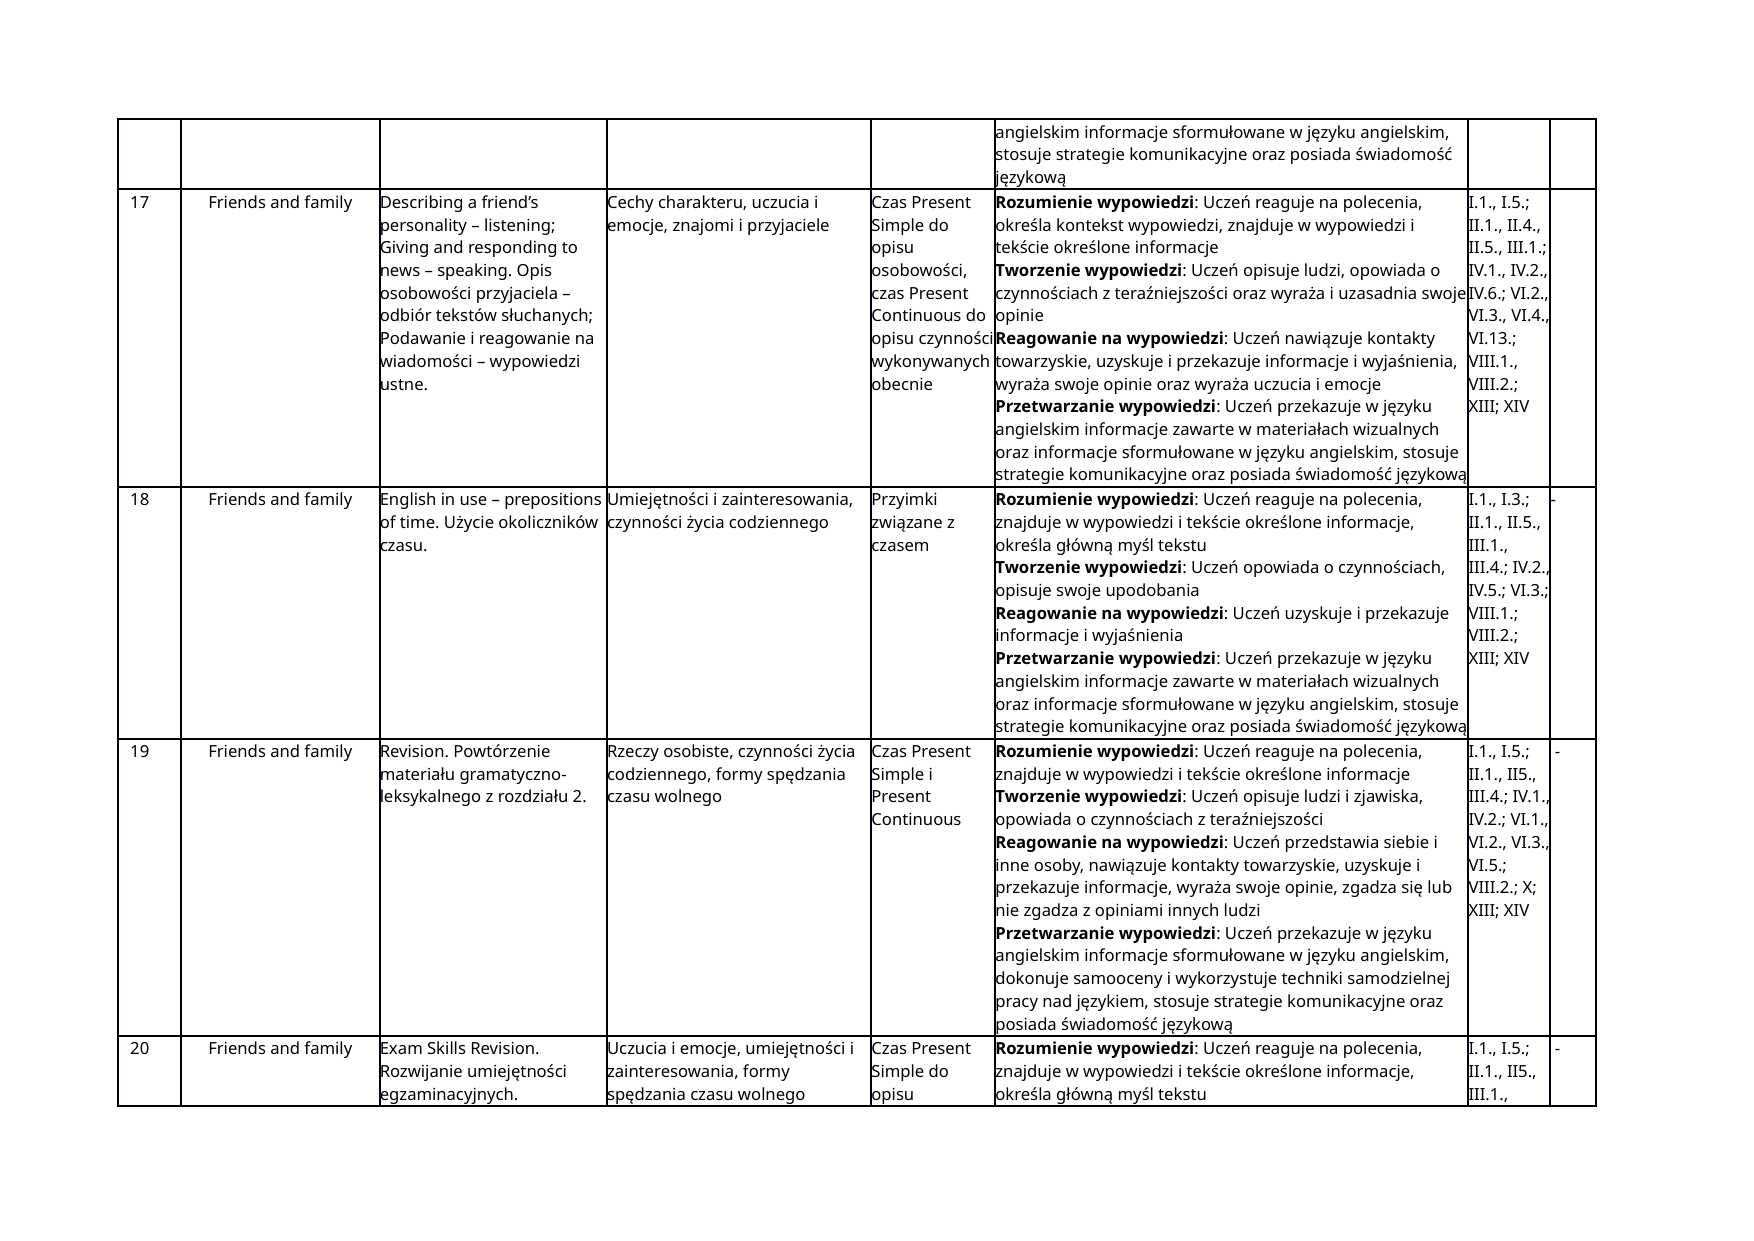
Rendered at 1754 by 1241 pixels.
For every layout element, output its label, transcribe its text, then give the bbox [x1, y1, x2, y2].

table_cell 17 [119, 190, 180, 486]
table_cell Czas Present Simple do opisu [872, 1037, 994, 1105]
table_cell - [1551, 488, 1595, 737]
table_cell angielskim informacje sformułowane w języku angielskim, stosuje strategie komunikacyjne oraz posiada świadomość językową [996, 120, 1467, 188]
table_cell I.1., I.5.; II.1., II.4., II.5., III.1.; IV.1., IV.2., IV.6.; VI.2., VI.3., VI.4., VI.13.; VIII.1., VIII.2.; XIII; XIV [1469, 190, 1549, 486]
table_cell Rzeczy osobiste, czynności życia codziennego, formy spędzania czasu wolnego [608, 740, 870, 1035]
table_cell [1469, 120, 1549, 188]
table_cell [182, 120, 379, 188]
table_cell I.1., I.5.; II.1., II5., III.1., [1469, 1037, 1549, 1105]
table_cell [608, 120, 870, 188]
table_cell [872, 120, 994, 188]
table_cell - [1551, 120, 1595, 188]
table_cell 18 [119, 488, 180, 737]
table_cell Rozumienie wypowiedzi: Uczeń reaguje na polecenia, znajduje w wypowiedzi i tekście określone informacje, określa główną myśl tekstu [996, 1037, 1467, 1105]
table_cell [381, 120, 606, 188]
table_cell Rozumienie wypowiedzi: Uczeń reaguje na polecenia, określa kontekst wypowiedzi, znajduje w wypowiedzi i tekście określone informacje Tworzenie wypowiedzi: Uczeń opisuje ludzi, opowiada o czynnościach z teraźniejszości oraz wyraża i uzasadnia swoje opinie Reagowanie na wypowiedzi: Uczeń nawiązuje kontakty towarzyskie, uzyskuje i przekazuje informacje i wyjaśnienia, wyraża swoje opinie oraz wyraża uczucia i emocje Przetwarzanie wypowiedzi: Uczeń przekazuje w języku angielskim informacje zawarte w materiałach wizualnych oraz informacje sformułowane w języku angielskim, stosuje strategie komunikacyjne oraz posiada świadomość językową [996, 190, 1467, 486]
table_cell Friends and family [182, 190, 379, 486]
table_cell Friends and family [182, 488, 379, 737]
table_cell Exam Skills Revision. Rozwijanie umiejętności egzaminacyjnych. [381, 1037, 606, 1105]
table_cell Friends and family [182, 1037, 379, 1105]
table_cell Describing a friend’s personality – listening; Giving and responding to news – speaking. Opis osobowości przyjaciela – odbiór tekstów słuchanych; Podawanie i reagowanie na wiadomości – wypowiedzi ustne. [381, 190, 606, 486]
table_cell I.1., I.3.; II.1., II.5., III.1., III.4.; IV.2., IV.5.; VI.3.; VIII.1.; VIII.2.; XIII; XIV [1469, 488, 1549, 737]
table_cell English in use – prepositions of time. Użycie okoliczników czasu. [381, 488, 606, 737]
table_cell Czas Present Simple i Present Continuous [872, 740, 994, 1035]
table_cell - [1551, 1037, 1595, 1105]
table_cell Rozumienie wypowiedzi: Uczeń reaguje na polecenia, znajduje w wypowiedzi i tekście określone informacje Tworzenie wypowiedzi: Uczeń opisuje ludzi i zjawiska, opowiada o czynnościach z teraźniejszości Reagowanie na wypowiedzi: Uczeń przedstawia siebie i inne osoby, nawiązuje kontakty towarzyskie, uzyskuje i przekazuje informacje, wyraża swoje opinie, zgadza się lub nie zgadza z opiniami innych ludzi Przetwarzanie wypowiedzi: Uczeń przekazuje w języku angielskim informacje sformułowane w języku angielskim, dokonuje samooceny i wykorzystuje techniki samodzielnej pracy nad językiem, stosuje strategie komunikacyjne oraz posiada świadomość językową [996, 740, 1467, 1035]
table_cell 19 [119, 740, 180, 1035]
table_cell - [1551, 740, 1595, 1035]
table_cell I.1., I.5.; II.1., II5., III.4.; IV.1., IV.2.; VI.1., VI.2., VI.3., VI.5.; VIII.2.; X; XIII; XIV [1469, 740, 1549, 1035]
table_cell Czas Present Simple do opisu osobowości, czas Present Continuous do opisu czynności wykonywanych obecnie [872, 190, 994, 486]
table_cell Przyimki związane z czasem [872, 488, 994, 737]
table_cell [119, 120, 180, 188]
table_cell Friends and family [182, 740, 379, 1035]
table_cell Rozumienie wypowiedzi: Uczeń reaguje na polecenia, znajduje w wypowiedzi i tekście określone informacje, określa główną myśl tekstu Tworzenie wypowiedzi: Uczeń opowiada o czynnościach, opisuje swoje upodobania Reagowanie na wypowiedzi: Uczeń uzyskuje i przekazuje informacje i wyjaśnienia Przetwarzanie wypowiedzi: Uczeń przekazuje w języku angielskim informacje zawarte w materiałach wizualnych oraz informacje sformułowane w języku angielskim, stosuje strategie komunikacyjne oraz posiada świadomość językową [996, 488, 1467, 737]
table_cell [1551, 190, 1595, 486]
table_cell 20 [119, 1037, 180, 1105]
table_cell Uczucia i emocje, umiejętności i zainteresowania, formy spędzania czasu wolnego [608, 1037, 870, 1105]
table_cell Revision. Powtórzenie materiału gramatyczno-leksykalnego z rozdziału 2. [381, 740, 606, 1035]
table_cell Cechy charakteru, uczucia i emocje, znajomi i przyjaciele [608, 190, 870, 486]
table_cell Umiejętności i zainteresowania, czynności życia codziennego [608, 488, 870, 737]
